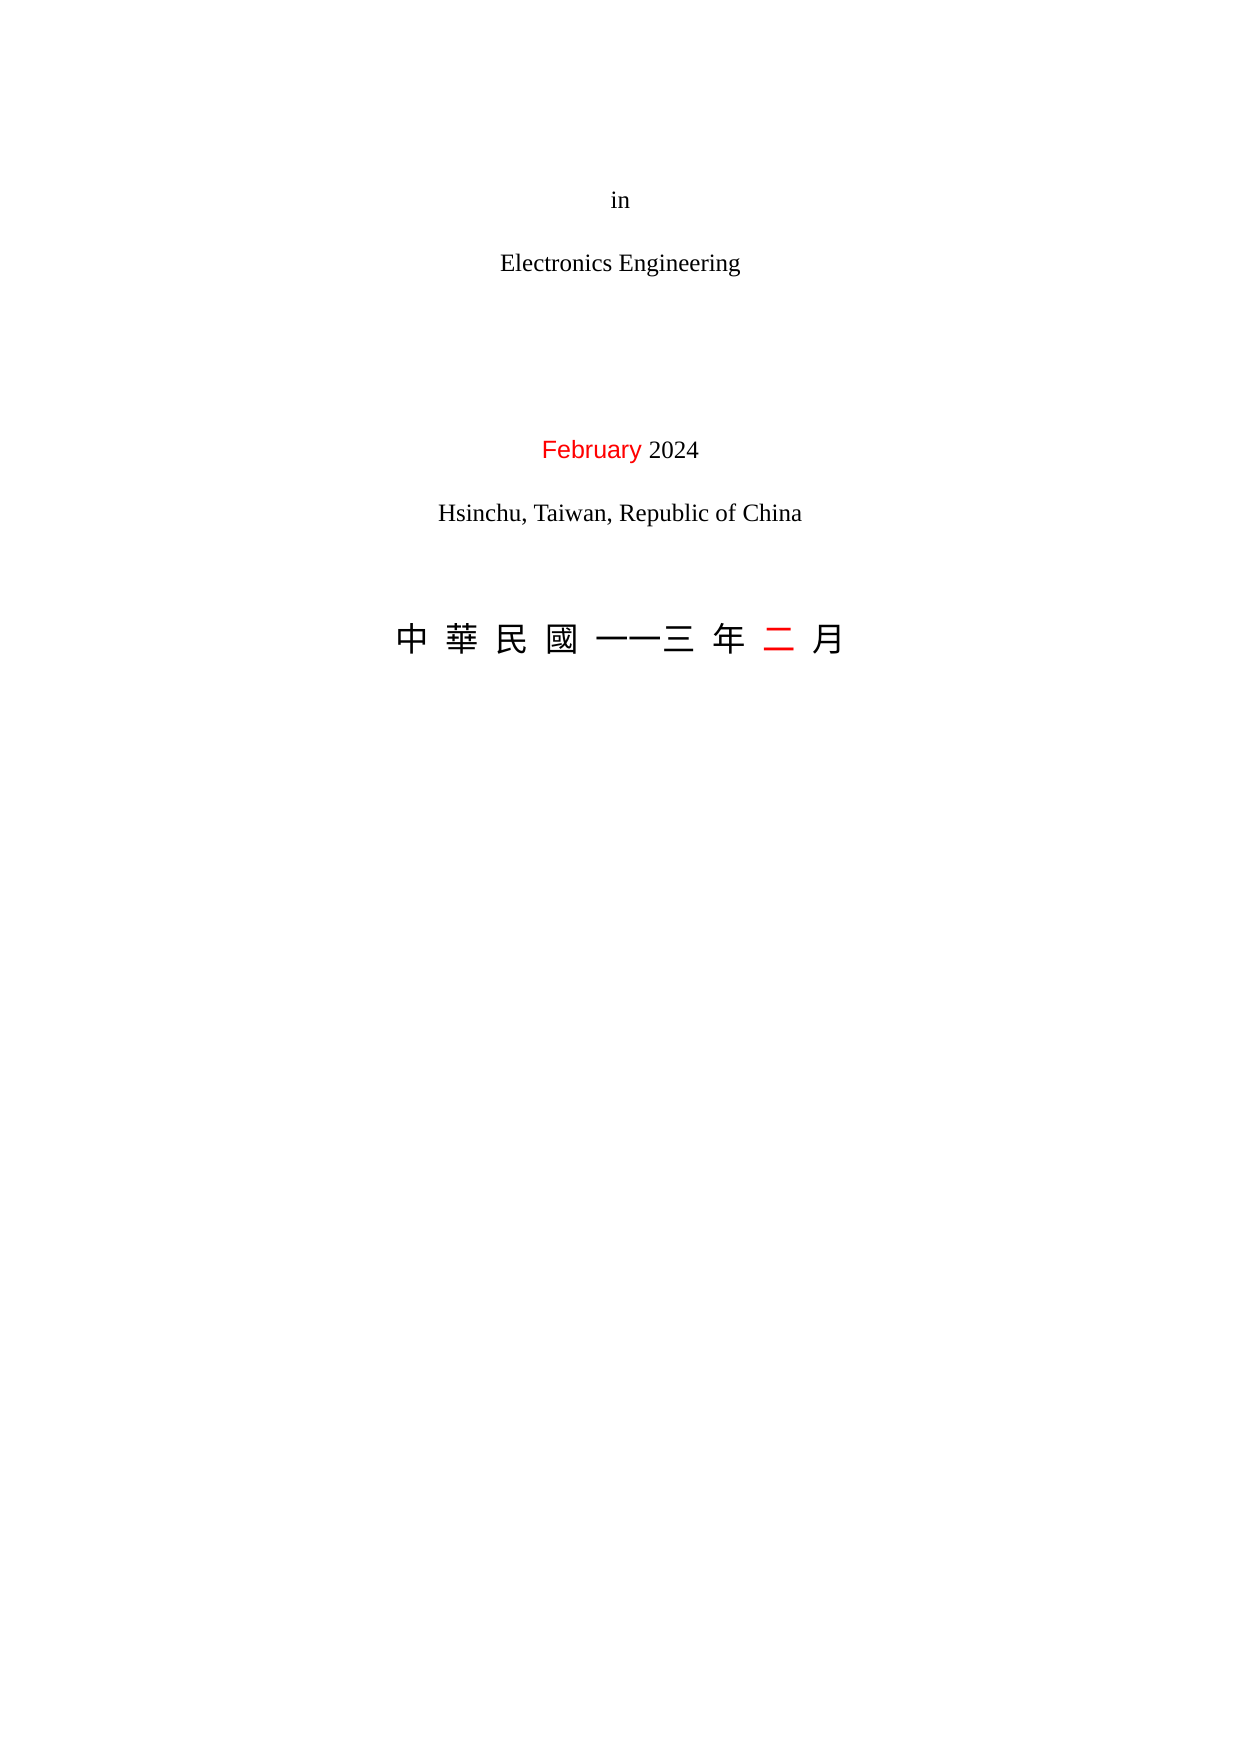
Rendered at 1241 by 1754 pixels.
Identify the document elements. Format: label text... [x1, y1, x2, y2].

text Electronics Engineering [118, 221, 1122, 283]
text 中 華 民 國 一一三 年 二 月 [118, 596, 1122, 658]
text Hsinchu, Taiwan, Republic of China [118, 471, 1122, 533]
text in [118, 158, 1122, 221]
text February 2024 [118, 408, 1122, 471]
